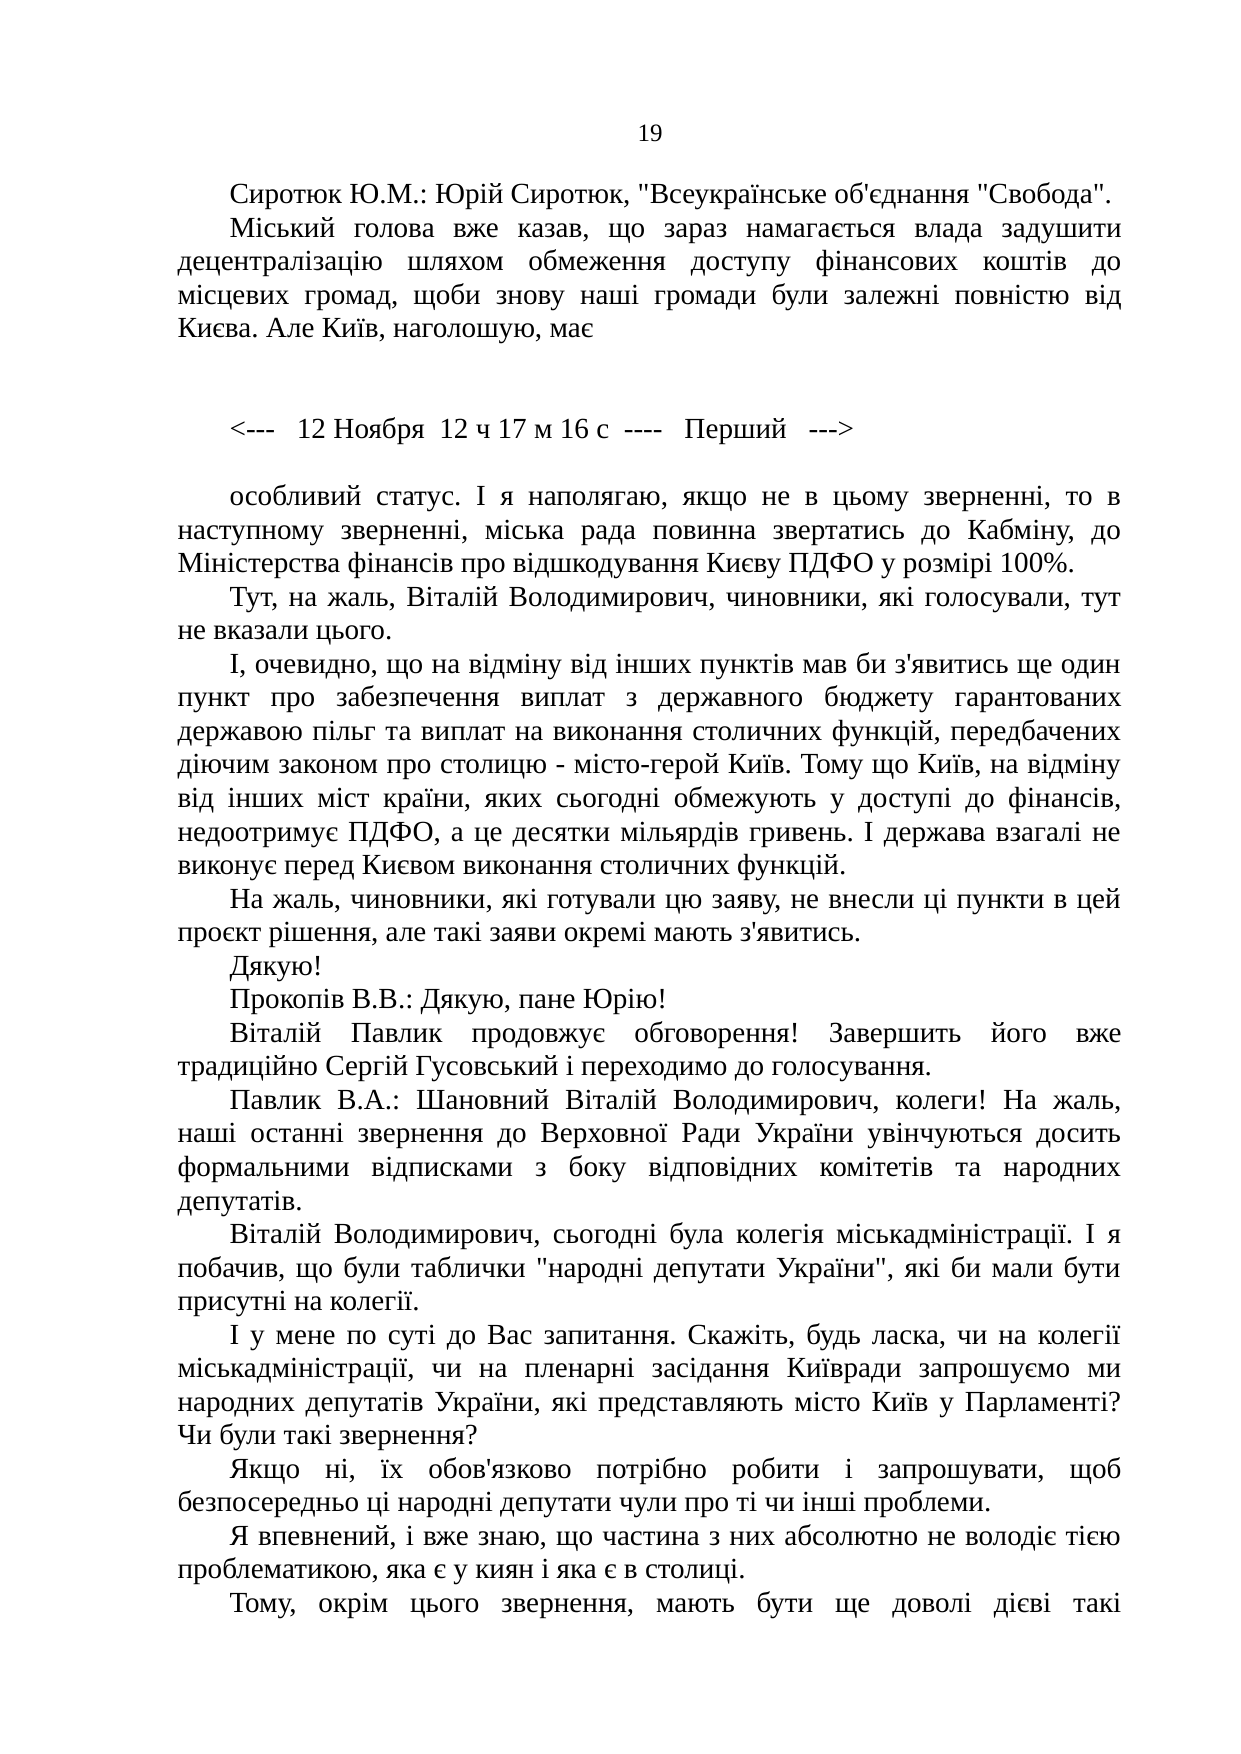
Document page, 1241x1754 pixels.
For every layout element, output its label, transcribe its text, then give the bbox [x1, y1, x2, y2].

text Тут, на жаль, Віталій Володимирович, чиновники, які голосували, тут не вказали цього. [177, 579, 1122, 646]
text <--- 12 Ноября 12 ч 17 м 16 с ---- Перший ---> [177, 411, 1122, 445]
text Павлик В.А.: Шановний Віталій Володимирович, колеги! На жаль, наші останні звернення до Верховної Ради України увінчуються досить формальними відписками з боку відповідних комітетів та народних депутатів. [177, 1082, 1122, 1216]
text Міський голова вже казав, що зараз намагається влада задушити децентралізацію шляхом обмеження доступу фінансових коштів до місцевих громад, щоби знову наші громади були залежні повністю від Києва. Але Київ, наголошую, має [177, 210, 1122, 344]
text І, очевидно, що на відміну від інших пунктів мав би з'явитись ще один пункт про забезпечення виплат з державного бюджету гарантованих державою пільг та виплат на виконання столичних функцій, передбачених діючим законом про столицю - місто-герой Київ. Тому що Київ, на відміну від інших міст країни, яких сьогодні обмежують у доступі до фінансів, недоотримує ПДФО, а це десятки мільярдів гривень. І держава взагалі не виконує перед Києвом виконання столичних функцій. [177, 646, 1122, 881]
text І у мене по суті до Вас запитання. Скажіть, будь ласка, чи на колегії міськадміністрації, чи на пленарні засідання Київради запрошуємо ми народних депутатів України, які представляють місто Київ у Парламенті? Чи були такі звернення? [177, 1317, 1122, 1451]
text Віталій Павлик продовжує обговорення! Завершить його вже традиційно Сергій Гусовський і переходимо до голосування. [177, 1015, 1122, 1082]
text Прокопів В.В.: Дякую, пане Юрію! [177, 981, 1122, 1015]
text Якщо ні, їх обов'язково потрібно робити і запрошувати, щоб безпосередньо ці народні депутати чули про ті чи інші проблеми. [177, 1451, 1122, 1518]
text Я впевнений, і вже знаю, що частина з них абсолютно не володіє тією проблематикою, яка є у киян і яка є в столиці. [177, 1518, 1122, 1585]
text Віталій Володимирович, сьогодні була колегія міськадміністрації. І я побачив, що були таблички "народні депутати України", які би мали бути присутні на колегії. [177, 1216, 1122, 1317]
text Сиротюк Ю.М.: Юрій Сиротюк, "Всеукраїнське об'єднання "Свобода". [177, 176, 1122, 210]
text Тому, окрім цього звернення, мають бути ще доволі дієві такі [177, 1585, 1122, 1619]
text На жаль, чиновники, які готували цю заяву, не внесли ці пункти в цей проєкт рішення, але такі заяви окремі мають з'явитись. [177, 881, 1122, 948]
text особливий статус. І я наполягаю, якщо не в цьому зверненні, то в наступному зверненні, міська рада повинна звертатись до Кабміну, до Міністерства фінансів про відшкодування Києву ПДФО у розмірі 100%. [177, 478, 1122, 579]
text Дякую! [177, 948, 1122, 981]
